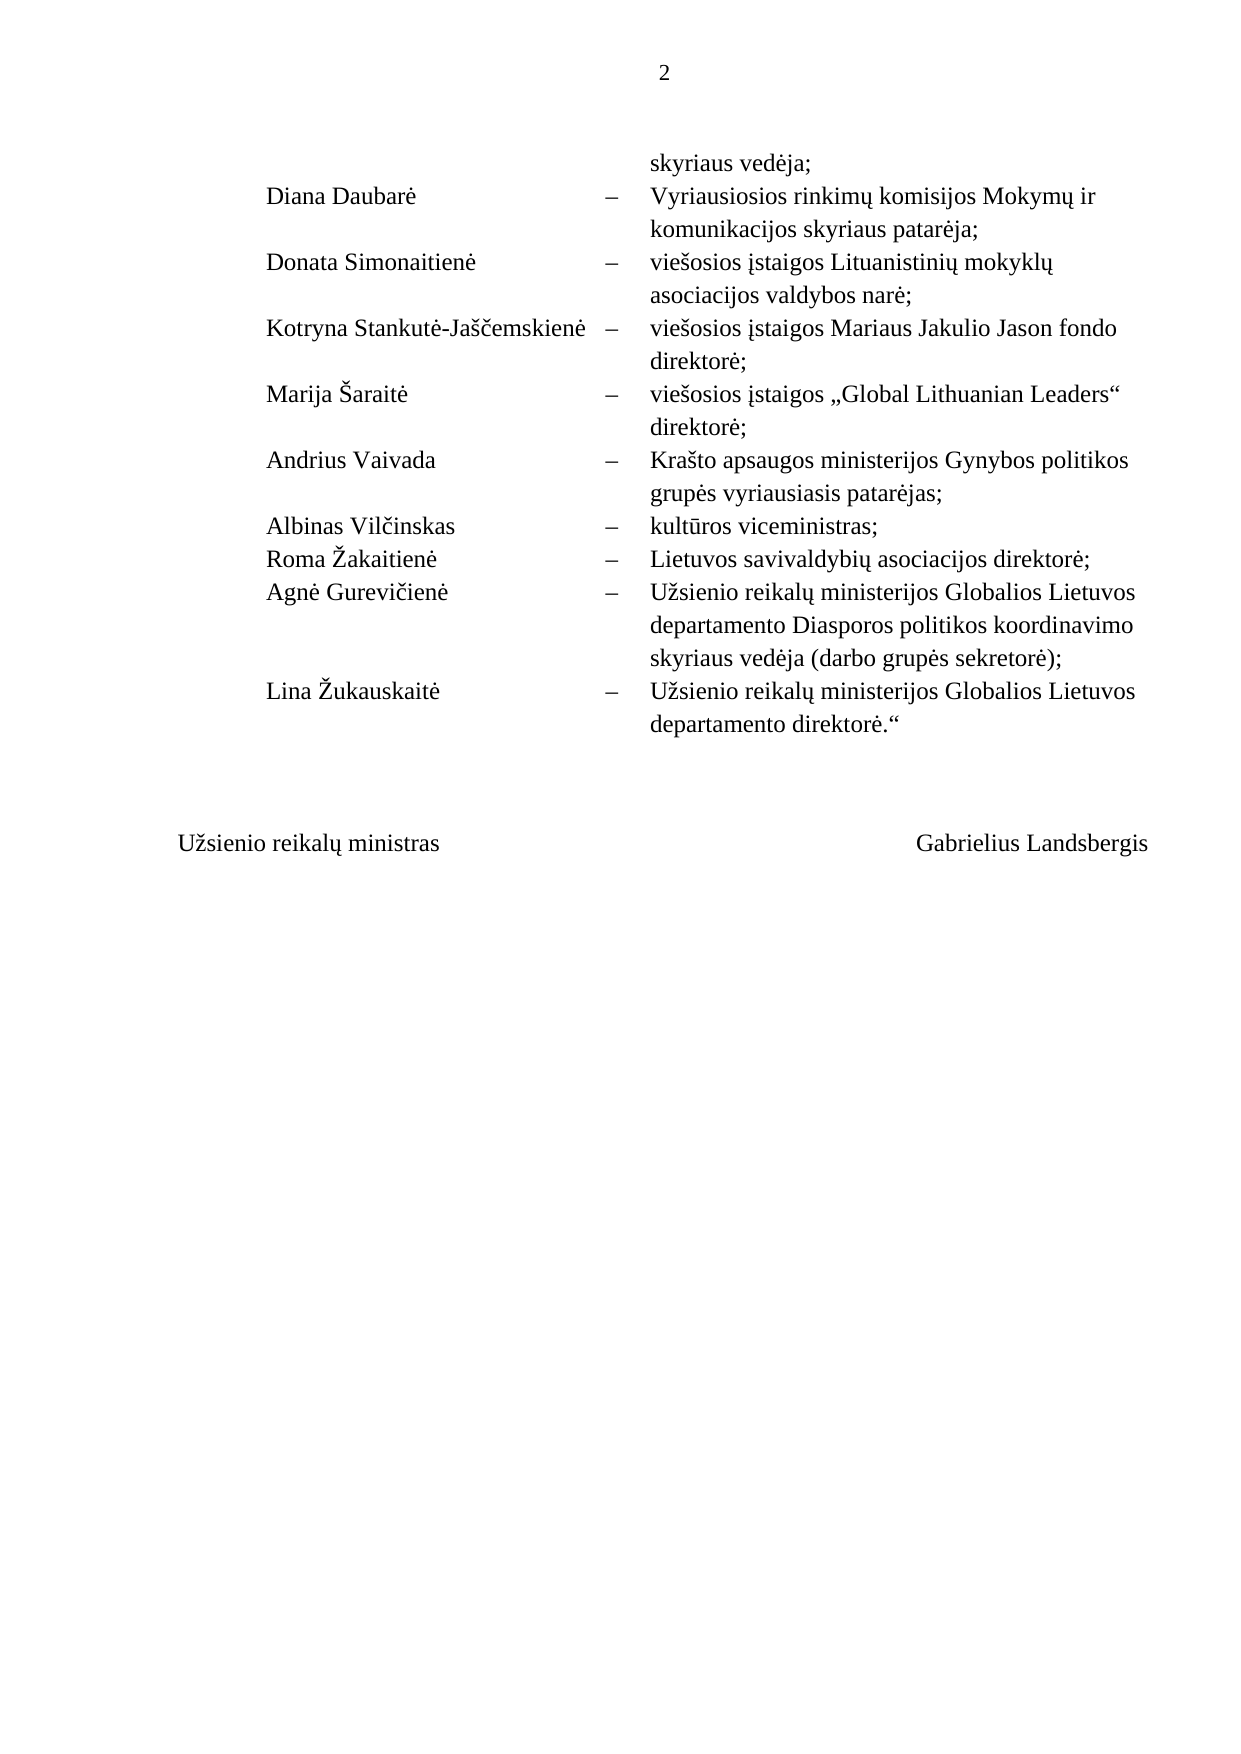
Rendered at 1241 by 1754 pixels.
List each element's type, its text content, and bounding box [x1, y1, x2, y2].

text skyriaus vedėja; [266, 148, 1152, 176]
text Albinas Vilčinskas – kultūros viceministras; [266, 511, 1152, 540]
text Marija Šaraitė – viešosios įstaigos „Global Lithuanian Leaders“ direktorė; [266, 379, 1152, 441]
text Roma Žakaitienė – Lietuvos savivaldybių asociacijos direktorė; [266, 544, 1152, 573]
text Diana Daubarė – Vyriausiosios rinkimų komisijos Mokymų ir komunikacijos skyriaus patarėja; [266, 181, 1152, 242]
text Andrius Vaivada – Krašto apsaugos ministerijos Gynybos politikos grupės vyriausiasis patarėjas; [266, 445, 1152, 507]
text Agnė Gurevičienė – Užsienio reikalų ministerijos Globalios Lietuvos departamento Diasporos politikos koordinavimo skyriaus vedėja (darbo grupės sekretorė); [266, 577, 1152, 672]
text Kotryna Stankutė-Jaščemskienė – viešosios įstaigos Mariaus Jakulio Jason fondo direktorė; [266, 313, 1152, 374]
text Užsienio reikalų ministras Gabrielius Landsbergis [177, 828, 1152, 857]
text Lina Žukauskaitė – Užsienio reikalų ministerijos Globalios Lietuvos departamento direktorė.“ [266, 676, 1152, 738]
text Donata Simonaitienė – viešosios įstaigos Lituanistinių mokyklų asociacijos valdybos narė; [266, 247, 1152, 308]
